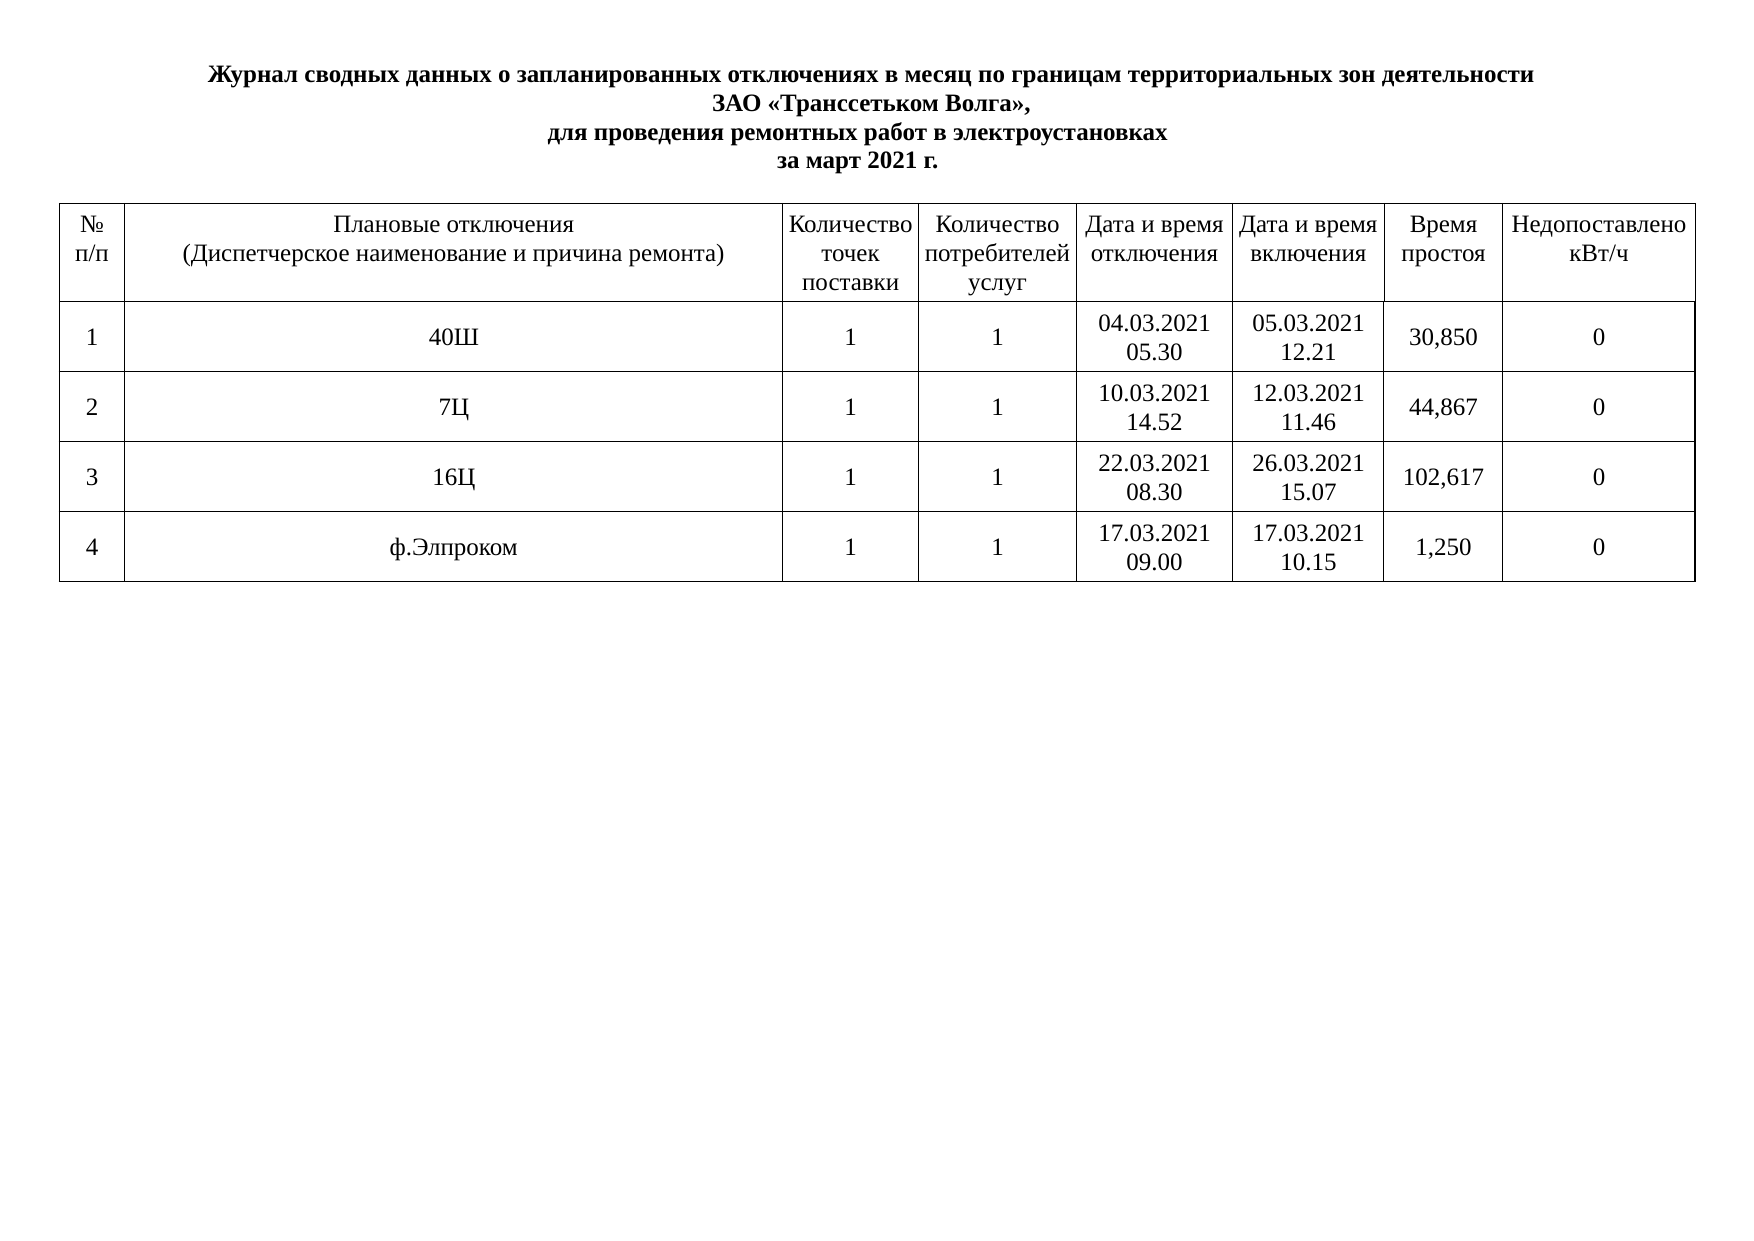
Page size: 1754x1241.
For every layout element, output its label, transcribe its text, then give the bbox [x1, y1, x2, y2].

table_header Время простоя [1385, 204, 1502, 301]
text Журнал сводных данных о запланированных отключениях в месяц по границам территориальных зон деятельности [59, 59, 1683, 88]
table_cell 1 [919, 372, 1076, 441]
table_cell 1 [783, 442, 918, 511]
table_cell 3 [60, 442, 124, 511]
table_cell 1 [783, 512, 918, 581]
text за март 2021 г. [59, 145, 1656, 174]
table_cell 1 [783, 302, 918, 371]
table_header Количество потребителей услуг [919, 204, 1076, 301]
table_cell 102,617 [1384, 442, 1502, 511]
table_cell 04.03.2021 05.30 [1077, 302, 1232, 371]
table_cell 22.03.2021 08.30 [1077, 442, 1232, 511]
table_cell ф.Элпроком [125, 512, 782, 581]
table_cell 05.03.2021 12.21 [1233, 302, 1383, 371]
text ЗАО «Транссетьком Волга», [59, 88, 1683, 117]
table_cell 0 [1503, 302, 1694, 371]
table_cell 10.03.2021 14.52 [1077, 372, 1232, 441]
text для проведения ремонтных работ в электроустановках [59, 117, 1656, 145]
table_cell 1 [919, 512, 1076, 581]
table_cell 4 [60, 512, 124, 581]
table_cell 44,867 [1384, 372, 1502, 441]
table_header Количество точек поставки [783, 204, 918, 301]
table_cell 7Ц [125, 372, 782, 441]
table_header Недопоставлено кВт/ч [1503, 204, 1695, 301]
table_cell 26.03.2021 15.07 [1233, 442, 1383, 511]
table_cell 0 [1503, 372, 1694, 441]
table_header Дата и время включения [1233, 204, 1384, 301]
table_cell 2 [60, 372, 124, 441]
table_cell 0 [1503, 512, 1694, 581]
table_cell 0 [1503, 442, 1694, 511]
table_cell 12.03.2021 11.46 [1233, 372, 1383, 441]
table_cell 1 [919, 302, 1076, 371]
table_header Дата и время отключения [1077, 204, 1232, 301]
table_cell 17.03.2021 09.00 [1077, 512, 1232, 581]
table_cell 16Ц [125, 442, 782, 511]
table_header Плановые отключения (Диспетчерское наименование и причина ремонта) [125, 204, 782, 301]
table_cell 1 [60, 302, 124, 371]
table_cell 17.03.2021 10.15 [1233, 512, 1383, 581]
table_cell 1 [783, 372, 918, 441]
table_cell 40Ш [125, 302, 782, 371]
table_cell 1,250 [1384, 512, 1502, 581]
table_cell 1 [919, 442, 1076, 511]
table_cell 30,850 [1384, 302, 1502, 371]
table_header № п/п [60, 204, 124, 301]
